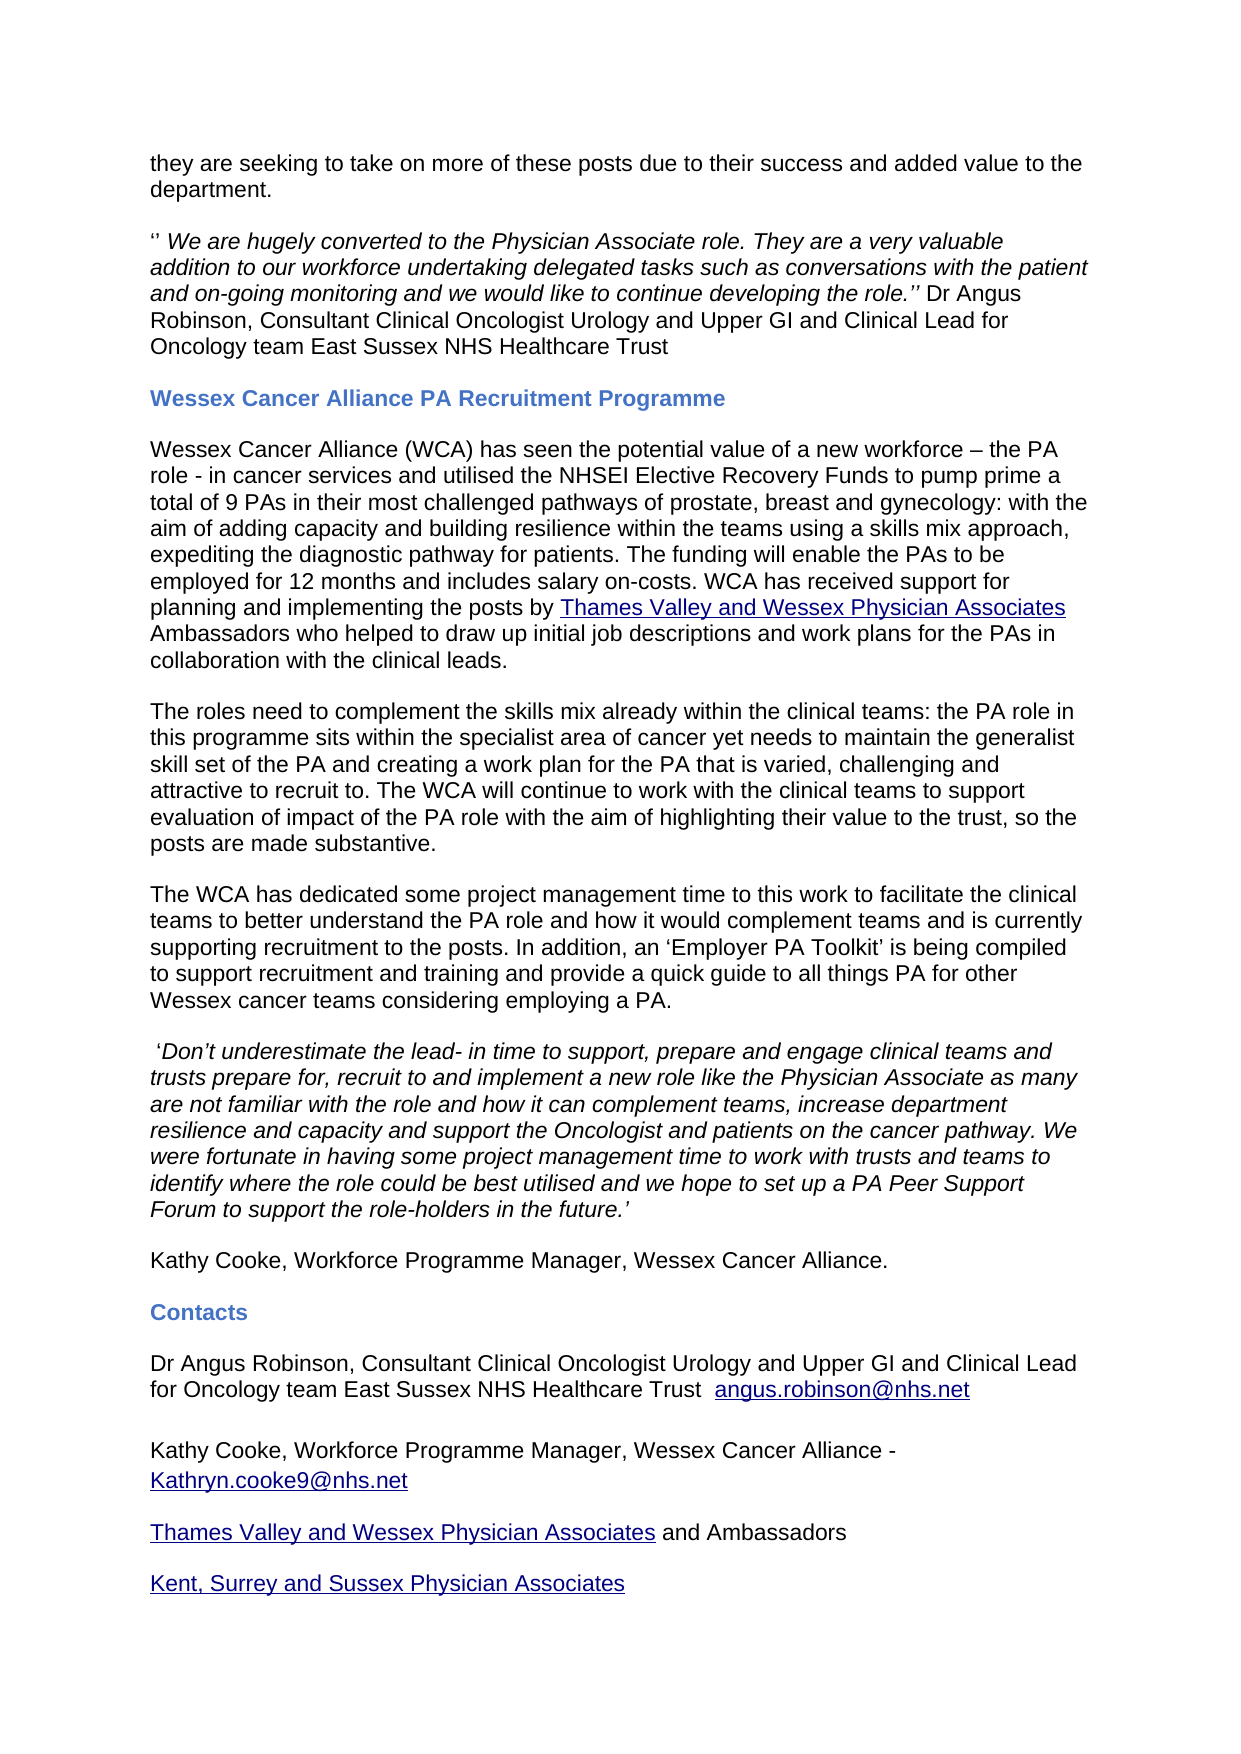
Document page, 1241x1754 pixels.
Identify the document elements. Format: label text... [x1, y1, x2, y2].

subtitle Kathy Cooke, Workforce Programme Manager, Wessex Cancer Alliance - Kathryn.cooke9@nhs.net [150, 1428, 1090, 1494]
subtitle The WCA has dedicated some project management time to this work to facilitate the clinical teams to better understand the PA role and how it would complement teams and is currently supporting recruitment to the posts. In addition, an ‘Employer PA Toolkit’ is being compiled to support recruitment and training and provide a quick guide to all things PA for other Wessex cancer teams considering employing a PA. [150, 881, 1090, 1013]
subtitle ‘Don’t underestimate the lead- in time to support, prepare and engage clinical teams and trusts prepare for, recruit to and implement a new role like the Physician Associate as many are not familiar with the role and how it can complement teams, increase department resilience and capacity and support the Oncologist and patients on the cancer pathway. We were fortunate in having some project management time to work with trusts and teams to identify where the role could be best utilised and we hope to set up a PA Peer Support Forum to support the role-holders in the future.’ [150, 1038, 1090, 1222]
subtitle The roles need to complement the skills mix already within the clinical teams: the PA role in this programme sits within the specialist area of cancer yet needs to maintain the generalist skill set of the PA and creating a work plan for the PA that is varied, challenging and attractive to recruit to. The WCA will continue to work with the clinical teams to support evaluation of impact of the PA role with the aim of highlighting their value to the trust, so the posts are made substantive. [150, 698, 1090, 856]
subtitle Kent, Surrey and Sussex Physician Associates [150, 1570, 1090, 1597]
subtitle ‘’ We are hugely converted to the Physician Associate role. They are a very valuable addition to our workforce undertaking delegated tasks such as conversations with the patient and on-going monitoring and we would like to continue developing the role.’’ Dr Angus Robinson, Consultant Clinical Oncologist Urology and Upper GI and Clinical Lead for Oncology team East Sussex NHS Healthcare Trust [150, 228, 1090, 359]
subtitle Kathy Cooke, Workforce Programme Manager, Wessex Cancer Alliance. [150, 1247, 1090, 1274]
subtitle Thames Valley and Wessex Physician Associates and Ambassadors [150, 1519, 1090, 1545]
subtitle Contacts [150, 1299, 1090, 1325]
subtitle Wessex Cancer Alliance PA Recruitment Programme [150, 384, 1090, 411]
subtitle they are seeking to take on more of these posts due to their success and added value to the department. [150, 150, 1090, 203]
subtitle Wessex Cancer Alliance (WCA) has seen the potential value of a new workforce – the PA role - in cancer services and utilised the NHSEI Elective Recovery Funds to pump prime a total of 9 PAs in their most challenged pathways of prostate, breast and gynecology: with the aim of adding capacity and building resilience within the teams using a skills mix approach, expediting the diagnostic pathway for patients. The funding will enable the PAs to be employed for 12 months and includes salary on-costs. WCA has received support for planning and implementing the posts by Thames Valley and Wessex Physician Associates Ambassadors who helped to draw up initial job descriptions and work plans for the PAs in collaboration with the clinical leads. [150, 436, 1090, 673]
subtitle Dr Angus Robinson, Consultant Clinical Oncologist Urology and Upper GI and Clinical Lead for Oncology team East Sussex NHS Healthcare Trust angus.robinson@nhs.net [150, 1350, 1090, 1403]
